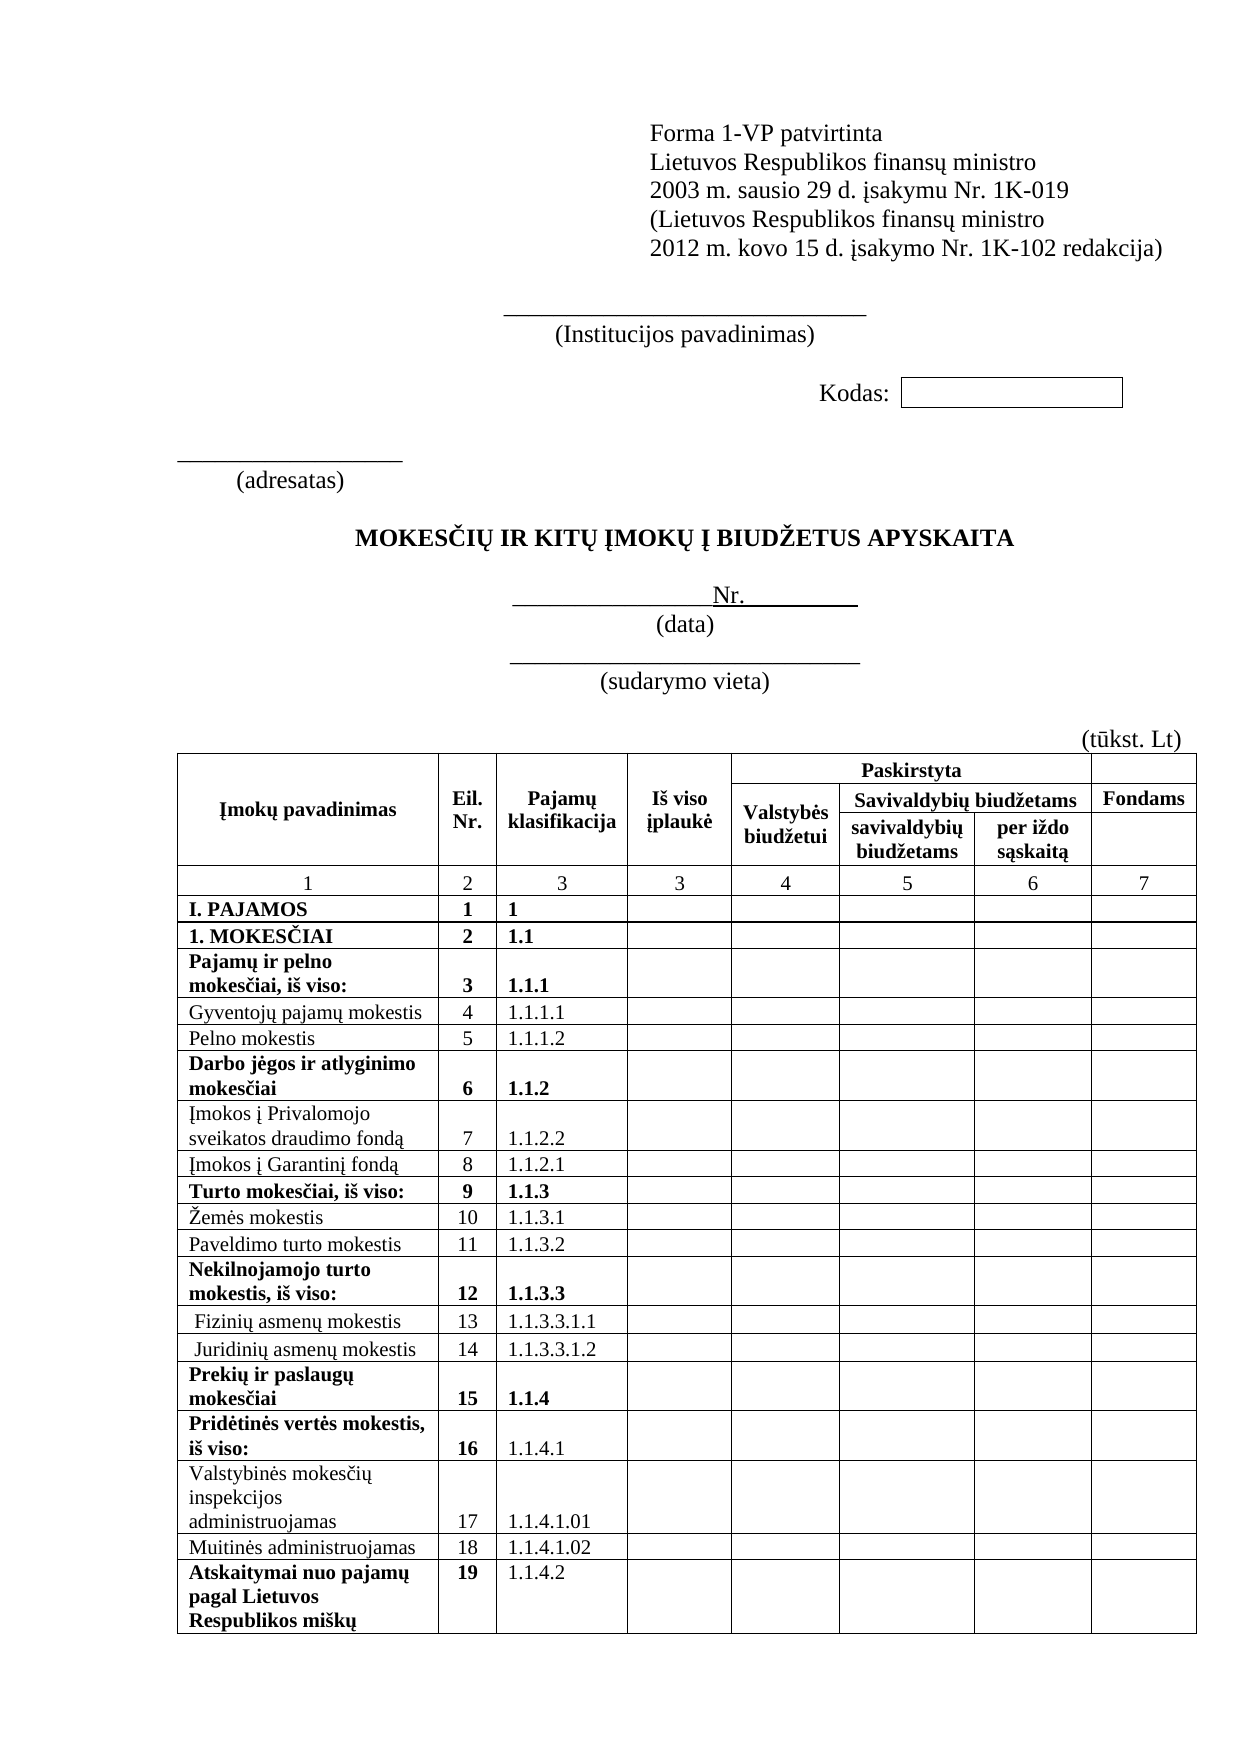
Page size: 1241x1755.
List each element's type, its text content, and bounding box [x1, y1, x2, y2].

text 2012 m. kovo 15 d. įsakymo Nr. 1K-102 redakcija) [649, 233, 1181, 262]
table_cell [1092, 1362, 1196, 1410]
table_cell [732, 1560, 839, 1632]
table_cell 16 [439, 1411, 496, 1459]
table_cell [1092, 1025, 1196, 1050]
table_cell Juridinių asmenų mokestis [178, 1334, 438, 1361]
text (Institucijos pavadinimas) [188, 319, 1181, 348]
table_header Pajamų klasifikacija [497, 754, 627, 865]
table_cell [975, 1257, 1091, 1305]
table_cell [628, 1411, 731, 1459]
table_cell [840, 1101, 974, 1149]
table_cell [840, 1025, 974, 1050]
text _____________________________ [188, 291, 1181, 319]
table_cell Pajamų ir pelno mokesčiai, iš viso: [178, 949, 438, 997]
table_cell [840, 1306, 974, 1333]
table_cell 1 [497, 896, 627, 921]
table_cell Darbo jėgos ir atlyginimo mokesčiai [178, 1051, 438, 1099]
table_cell [840, 896, 974, 921]
text MOKESČIŲ IR KITŲ ĮMOKŲ Į BIUDŽETUS APYSKAITA [188, 523, 1181, 551]
table_cell 1 [439, 896, 496, 921]
table_cell [1092, 1306, 1196, 1333]
table_cell 15 [439, 1362, 496, 1410]
table_header Iš viso įplaukė [628, 754, 731, 865]
table_cell [840, 1362, 974, 1410]
table_cell 10 [439, 1204, 496, 1229]
table_cell [1092, 1051, 1196, 1099]
table_cell [732, 1411, 839, 1459]
text (Lietuvos Respublikos finansų ministro [649, 204, 1181, 233]
table_cell [975, 923, 1091, 948]
table_cell [1092, 923, 1196, 948]
table_cell [732, 1151, 839, 1176]
table_cell [628, 1204, 731, 1229]
table_cell [628, 1461, 731, 1533]
table_cell [628, 949, 731, 997]
table_cell 1.1.2 [497, 1051, 627, 1099]
table_cell [732, 1204, 839, 1229]
table_cell savivaldybių biudžetams [840, 813, 974, 865]
table_cell 6 [439, 1051, 496, 1099]
table_cell [628, 1177, 731, 1203]
table_cell [840, 1257, 974, 1305]
table_cell [975, 1560, 1091, 1632]
text ____________________________ [188, 638, 1181, 666]
table_cell 1.1.1.1 [497, 998, 627, 1024]
table_cell [1092, 1257, 1196, 1305]
table_cell [732, 1177, 839, 1203]
table_cell [1092, 1461, 1196, 1533]
table_cell [975, 1230, 1091, 1256]
table_cell 1.1 [497, 923, 627, 948]
table_cell [1092, 1151, 1196, 1176]
table_cell [1092, 998, 1196, 1024]
table_cell Fondams [1092, 784, 1196, 812]
table_cell [732, 896, 839, 921]
table_header Paskirstyta [732, 754, 1091, 782]
table_cell 1.1.2.1 [497, 1151, 627, 1176]
table_cell [840, 1051, 974, 1099]
table_cell [732, 998, 839, 1024]
table_cell [628, 1257, 731, 1305]
table_cell 1.1.3.1 [497, 1204, 627, 1229]
table_cell [975, 1534, 1091, 1559]
table_header [1092, 754, 1196, 782]
table_cell [628, 923, 731, 948]
table_cell [975, 1151, 1091, 1176]
text (sudarymo vieta) [188, 666, 1181, 695]
table_cell [840, 998, 974, 1024]
table_cell [732, 1534, 839, 1559]
table_cell [840, 923, 974, 948]
table_cell 1.1.3.3.1.1 [497, 1306, 627, 1333]
table_cell Paveldimo turto mokestis [178, 1230, 438, 1256]
text __________________ [177, 436, 1181, 465]
table_cell [732, 1051, 839, 1099]
table_cell 1 [178, 866, 438, 895]
table_cell 3 [628, 866, 731, 895]
table_cell 19 [439, 1560, 496, 1632]
table_cell [840, 1334, 974, 1361]
table_cell 4 [439, 998, 496, 1024]
table_cell [975, 1177, 1091, 1203]
table_cell [975, 1204, 1091, 1229]
table_cell 1.1.3.2 [497, 1230, 627, 1256]
table_header Įmokų pavadinimas [178, 754, 438, 865]
table_cell [840, 1230, 974, 1256]
table_cell [975, 1334, 1091, 1361]
table_cell 5 [439, 1025, 496, 1050]
table_cell I. PAJAMOS [178, 896, 438, 921]
table_cell 1.1.4.1 [497, 1411, 627, 1459]
table_cell [975, 1461, 1091, 1533]
table_cell 7 [439, 1101, 496, 1149]
table_cell [975, 998, 1091, 1024]
table_cell [840, 1560, 974, 1632]
text (tūkst. Lt) [188, 724, 1181, 753]
table_cell 2 [439, 866, 496, 895]
table_cell [840, 949, 974, 997]
table_cell [1092, 1177, 1196, 1203]
table_cell [975, 1101, 1091, 1149]
table_cell 1.1.3.3 [497, 1257, 627, 1305]
table_cell [975, 1362, 1091, 1410]
table_cell [628, 896, 731, 921]
table_cell 1.1.3 [497, 1177, 627, 1203]
table_cell 9 [439, 1177, 496, 1203]
table_cell 3 [439, 949, 496, 997]
table_cell [840, 1177, 974, 1203]
table_cell Žemės mokestis [178, 1204, 438, 1229]
table_cell [975, 1306, 1091, 1333]
table_cell 1.1.1.2 [497, 1025, 627, 1050]
table_cell [1092, 896, 1196, 921]
text (data) [188, 609, 1181, 638]
table_cell 18 [439, 1534, 496, 1559]
table_cell 7 [1092, 866, 1196, 895]
table_header [902, 378, 1122, 407]
table_cell [840, 1461, 974, 1533]
table_cell 5 [840, 866, 974, 895]
table_cell [732, 1101, 839, 1149]
table_cell [732, 1257, 839, 1305]
table_cell 12 [439, 1257, 496, 1305]
table_cell [1092, 1534, 1196, 1559]
table_cell [732, 923, 839, 948]
table_cell [732, 1461, 839, 1533]
table_cell [1092, 813, 1196, 865]
table_cell [975, 1025, 1091, 1050]
table_cell [975, 1051, 1091, 1099]
table_cell 1.1.4 [497, 1362, 627, 1410]
table_cell [840, 1204, 974, 1229]
table_cell [1092, 1411, 1196, 1459]
table_cell [840, 1411, 974, 1459]
text 2003 m. sausio 29 d. įsakymu Nr. 1K-019 [649, 176, 1181, 204]
table_cell Muitinės administruojamas [178, 1534, 438, 1559]
table_cell [975, 896, 1091, 921]
text (adresatas) [177, 465, 1181, 494]
table_cell Įmokos į Privalomojo sveikatos draudimo fondą [178, 1101, 438, 1149]
table_cell [628, 1101, 731, 1149]
table_cell [732, 1230, 839, 1256]
table_cell 1.1.1 [497, 949, 627, 997]
table_cell Fizinių asmenų mokestis [178, 1306, 438, 1333]
text Forma 1-VP patvirtinta [649, 118, 1181, 147]
table_cell 4 [732, 866, 839, 895]
table_cell Turto mokesčiai, iš viso: [178, 1177, 438, 1203]
table_cell 1.1.4.1.02 [497, 1534, 627, 1559]
text Lietuvos Respublikos finansų ministro [649, 147, 1181, 176]
table_cell 17 [439, 1461, 496, 1533]
table_cell [732, 949, 839, 997]
table_cell [628, 1230, 731, 1256]
table_cell 11 [439, 1230, 496, 1256]
table_cell 13 [439, 1306, 496, 1333]
table_cell 1.1.3.3.1.2 [497, 1334, 627, 1361]
table_cell [628, 1306, 731, 1333]
table_cell Įmokos į Garantinį fondą [178, 1151, 438, 1176]
table_cell [628, 1051, 731, 1099]
table_cell [1092, 1101, 1196, 1149]
table_cell 3 [497, 866, 627, 895]
table_cell 1.1.4.1.01 [497, 1461, 627, 1533]
table_cell [1092, 1560, 1196, 1632]
table_cell [628, 1534, 731, 1559]
table_cell 8 [439, 1151, 496, 1176]
table_cell Pridėtinės vertės mokestis, iš viso: [178, 1411, 438, 1459]
table_cell Atskaitymai nuo pajamų pagal Lietuvos Respublikos miškų [178, 1560, 438, 1632]
table_cell [628, 1362, 731, 1410]
table_cell per iždo sąskaitą [975, 813, 1091, 865]
table_cell Prekių ir paslaugų mokesčiai [178, 1362, 438, 1410]
table_cell [1092, 1230, 1196, 1256]
table_cell 2 [439, 923, 496, 948]
table_header Eil. Nr. [439, 754, 496, 865]
table_cell [732, 1306, 839, 1333]
table_cell [975, 949, 1091, 997]
table_cell [1092, 949, 1196, 997]
table_header Kodas: [177, 377, 901, 407]
table_cell Nekilnojamojo turto mokestis, iš viso: [178, 1257, 438, 1305]
table_cell Valstybės biudžetui [732, 784, 839, 865]
table_cell 1. MOKESČIAI [178, 923, 438, 948]
table_cell [732, 1362, 839, 1410]
table_cell [975, 1411, 1091, 1459]
table_cell [1092, 1334, 1196, 1361]
table_cell 14 [439, 1334, 496, 1361]
table_cell [628, 1025, 731, 1050]
text ________________Nr._________ [188, 580, 1181, 609]
table_cell [732, 1025, 839, 1050]
table_cell Savivaldybių biudžetams [840, 784, 1091, 812]
table_cell 1.1.2.2 [497, 1101, 627, 1149]
table_cell Pelno mokestis [178, 1025, 438, 1050]
table_cell [628, 1151, 731, 1176]
table_cell Gyventojų pajamų mokestis [178, 998, 438, 1024]
table_cell [1092, 1204, 1196, 1229]
table_cell 6 [975, 866, 1091, 895]
table_cell [628, 1334, 731, 1361]
table_cell [840, 1534, 974, 1559]
table_cell [628, 998, 731, 1024]
table_cell [628, 1560, 731, 1632]
table_cell [732, 1334, 839, 1361]
table_cell Valstybinės mokesčių inspekcijos administruojamas [178, 1461, 438, 1533]
table_cell 1.1.4.2 [497, 1560, 627, 1632]
table_cell [840, 1151, 974, 1176]
